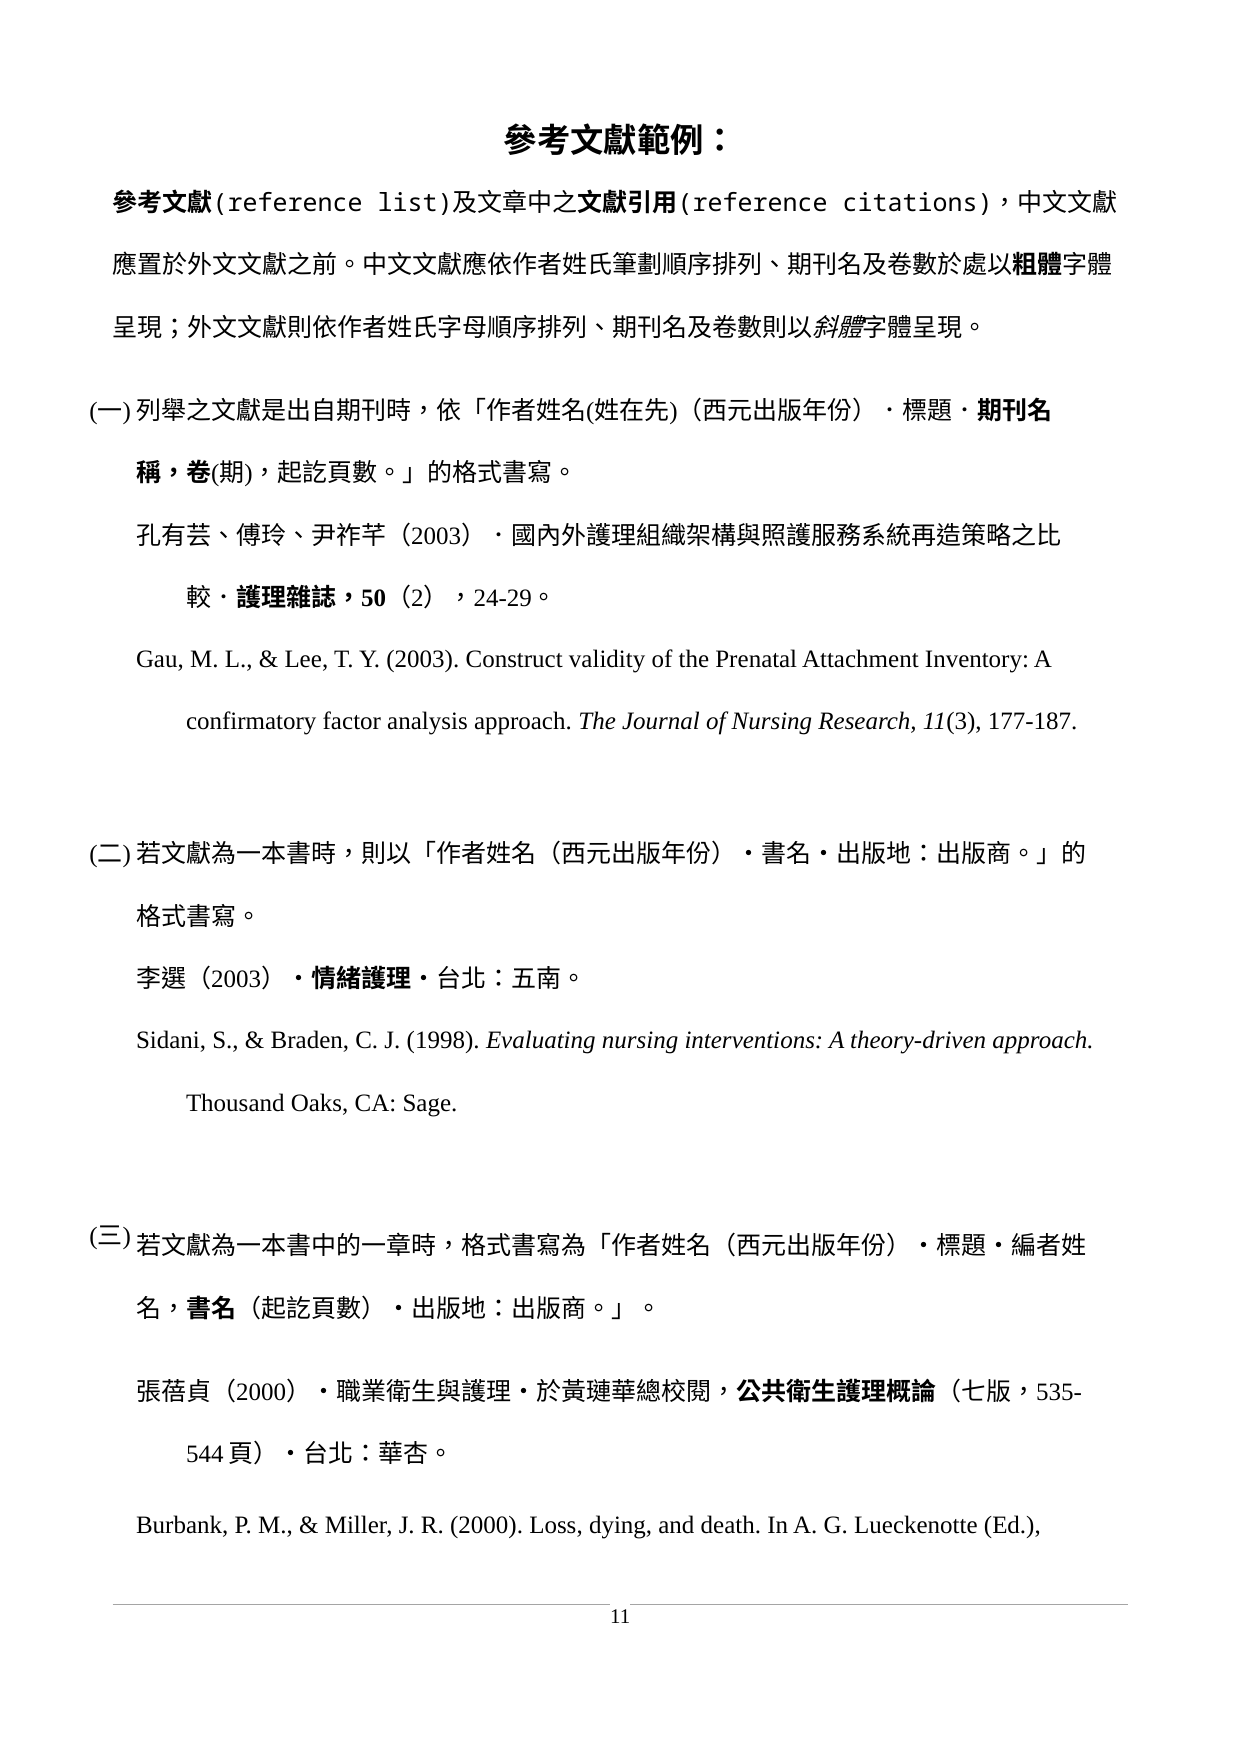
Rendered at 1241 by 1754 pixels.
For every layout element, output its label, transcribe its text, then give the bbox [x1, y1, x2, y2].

text 參考文獻範例： [112, 96, 1128, 159]
table_cell (三) [88, 1190, 134, 1547]
table_cell [88, 743, 134, 809]
table_cell [88, 1124, 134, 1190]
table_cell (二) [88, 809, 134, 1124]
table_cell 若文獻為一本書時，則以「作者姓名（西元出版年份）‧書名‧出版地：出版商。」的格式書寫。 李選（2003）‧情緒護理‧台北：五南。 Sidani, S., & Braden, C. J. (1998). Evaluating nursing interventions: A theory-driven approach. Thousand Oaks, CA: Sage. [134, 809, 1103, 1124]
text 參考文獻(reference list)及文章中之文獻引用(reference citations)，中文文獻應置於外文文獻之前。中文文獻應依作者姓氏筆劃順序排列、期刊名及卷數於處以粗體字體呈現；外文文獻則依作者姓氏字母順序排列、期刊名及卷數則以斜體字體呈現。 [112, 159, 1128, 346]
table_cell [134, 743, 1103, 809]
table_cell 若文獻為一本書中的一章時，格式書寫為「作者姓名（西元出版年份）‧標題‧編者姓名，書名（起訖頁數）‧出版地：出版商。」。 張蓓貞（2000）‧職業衛生與護理‧於黃璉華總校閱，公共衛生護理概論（七版，535-544頁）‧台北：華杏。 Burbank, P. M., & Miller, J. R. (2000). Loss, dying, and death. In A. G. Lueckenotte (Ed.), [134, 1190, 1103, 1547]
table_header (一) [88, 365, 134, 743]
table_cell [134, 1124, 1103, 1190]
table_header 列舉之文獻是出自期刊時，依「作者姓名(姓在先)（西元出版年份）．標題．期刊名稱，卷(期)，起訖頁數。」的格式書寫。 孔有芸、傅玲、尹祚芊（2003）．國內外護理組織架構與照護服務系統再造策略之比較．護理雜誌，50（2），24-29。 Gau, M. L., & Lee, T. Y. (2003). Construct validity of the Prenatal Attachment Inventory: A confirmatory factor analysis approach. The Journal of Nursing Research, 11(3), 177-187. [134, 365, 1103, 743]
